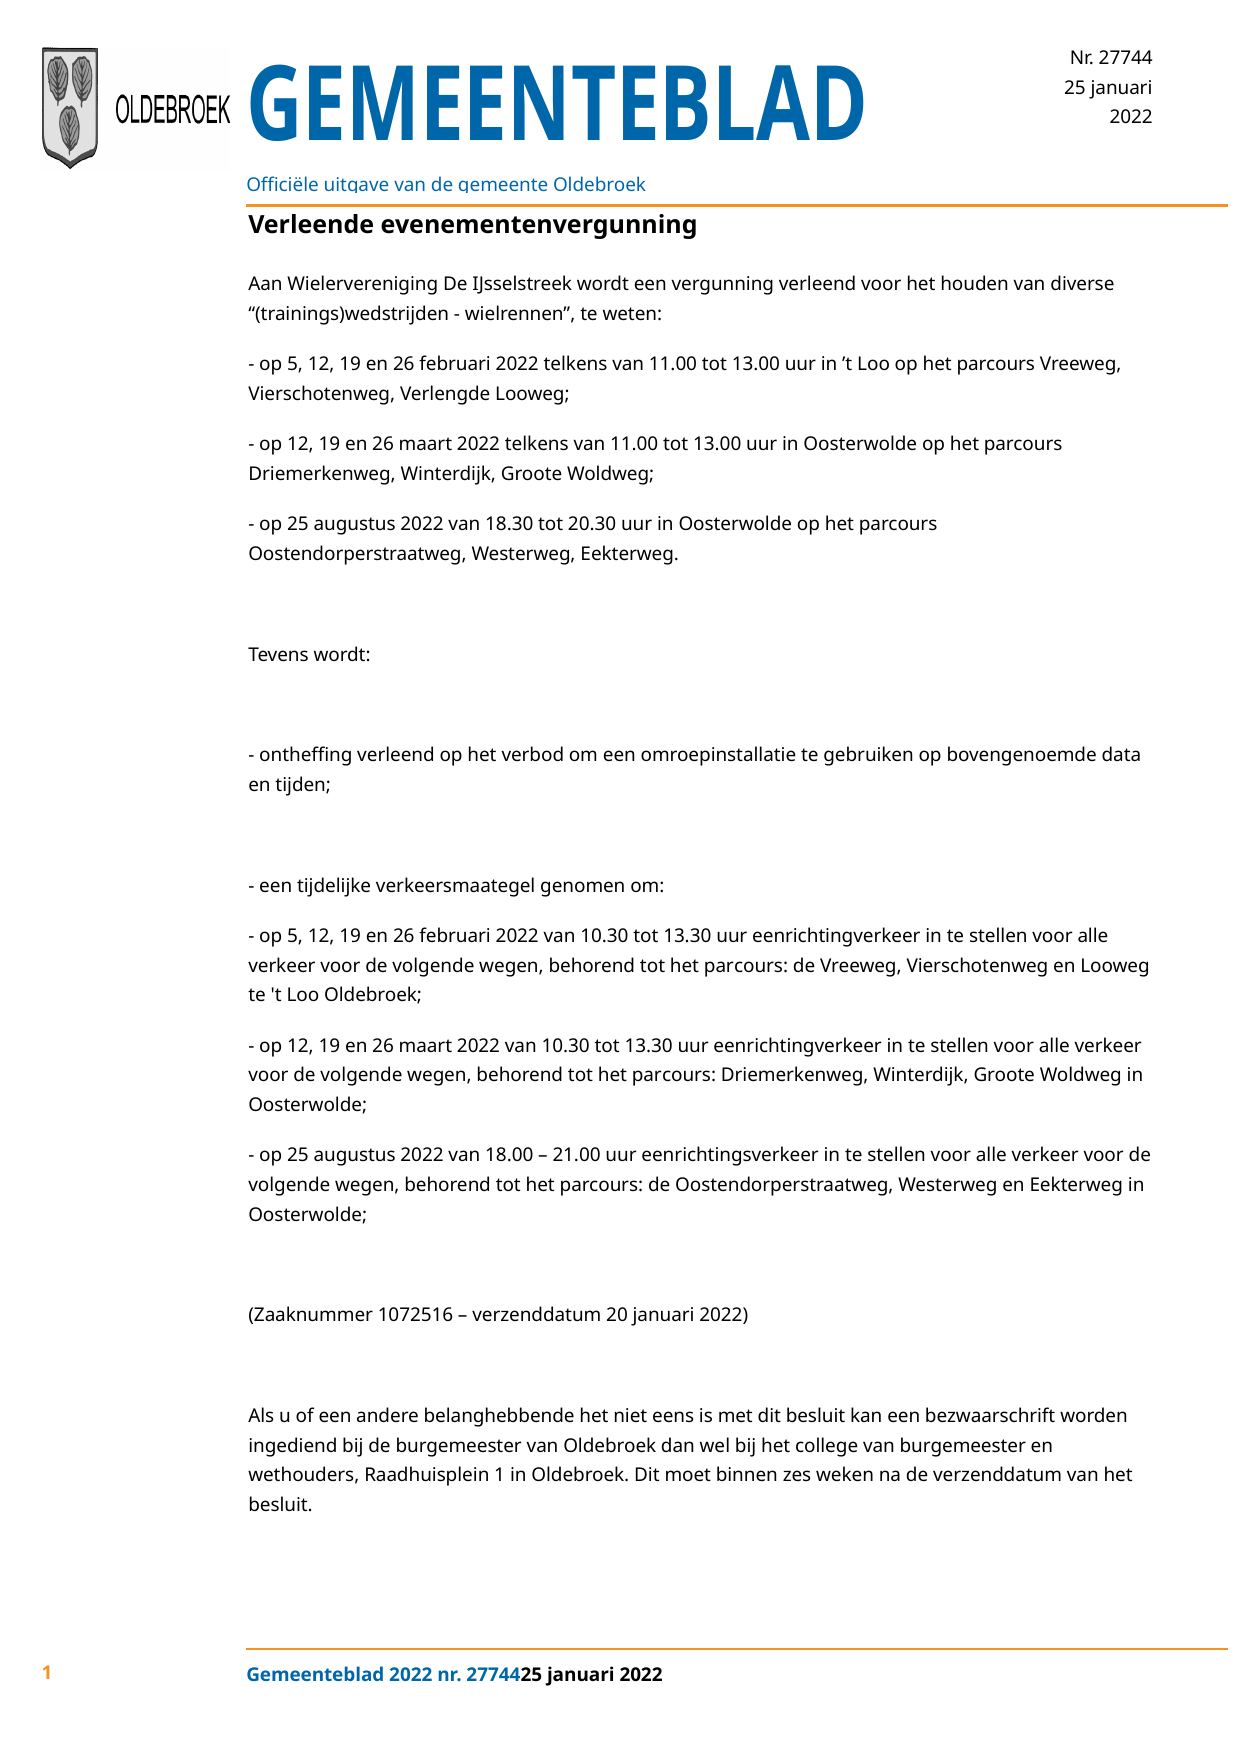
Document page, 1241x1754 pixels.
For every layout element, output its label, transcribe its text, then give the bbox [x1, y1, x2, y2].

text Verleende evenementenvergunning [248, 207, 1152, 241]
picture [41, 47, 231, 172]
text - een tijdelijke verkeersmaategel genomen om: [248, 872, 1152, 898]
text Als u of een andere belanghebbende het niet eens is met dit besluit kan een bezwaarschrift worden ingediend bij de burgemeester van Oldebroek dan wel bij het college van burgemeester en wethouders, Raadhuisplein 1 in Oldebroek. Dit moet binnen zes weken na de verzenddatum van het besluit. [248, 1402, 1152, 1517]
text Aan Wielervereniging De IJsselstreek wordt een vergunning verleend voor het houden van diverse “(trainings)wedstrijden - wielrennen”, te weten: [248, 270, 1152, 326]
text - op 5, 12, 19 en 26 februari 2022 van 10.30 tot 13.30 uur eenrichtingverkeer in te stellen voor alle verkeer voor de volgende wegen, behorend tot het par­cours: de Vreeweg, Vierschotenweg en Looweg te 't Loo Oldebroek; [248, 922, 1152, 1007]
text - op 12, 19 en 26 maart 2022 telkens van 11.00 tot 13.00 uur in Oosterwolde op het parcours Driemerkenweg, Winterdijk, Groote Woldweg; [248, 430, 1152, 486]
text - op 25 augustus 2022 van 18.00 – 21.00 uur eenrichtingsverkeer in te stellen voor alle verkeer voor de volgende wegen, behorend tot het parcours: de Oostendorperstraatweg, Westerweg en Eekterweg in Oosterwolde; [248, 1142, 1152, 1226]
text - op 12, 19 en 26 maart 2022 van 10.30 tot 13.30 uur eenrichtingverkeer in te stellen voor alle verkeer voor de volgende wegen, behorend tot het par­cours: Driemerkenweg, Winterdijk, Groote Woldweg in Oosterwolde; [248, 1032, 1152, 1117]
text - ontheffing verleend op het verbod om een omroepinstallatie te gebruiken op bovengenoemde data en tijden; [248, 742, 1152, 797]
text - op 5, 12, 19 en 26 februari 2022 telkens van 11.00 tot 13.00 uur in ’t Loo op het parcours Vreeweg, Vierschotenweg, Verlengde Looweg; [248, 350, 1152, 406]
text (Zaaknummer 1072516 – verzenddatum 20 januari 2022) [248, 1302, 1152, 1327]
text Tevens wordt: [248, 641, 1152, 666]
text - op 25 augustus 2022 van 18.30 tot 20.30 uur in Oosterwolde op het parcours Oostendorperstraatweg, Westerweg, Eekterweg. [248, 510, 1152, 566]
